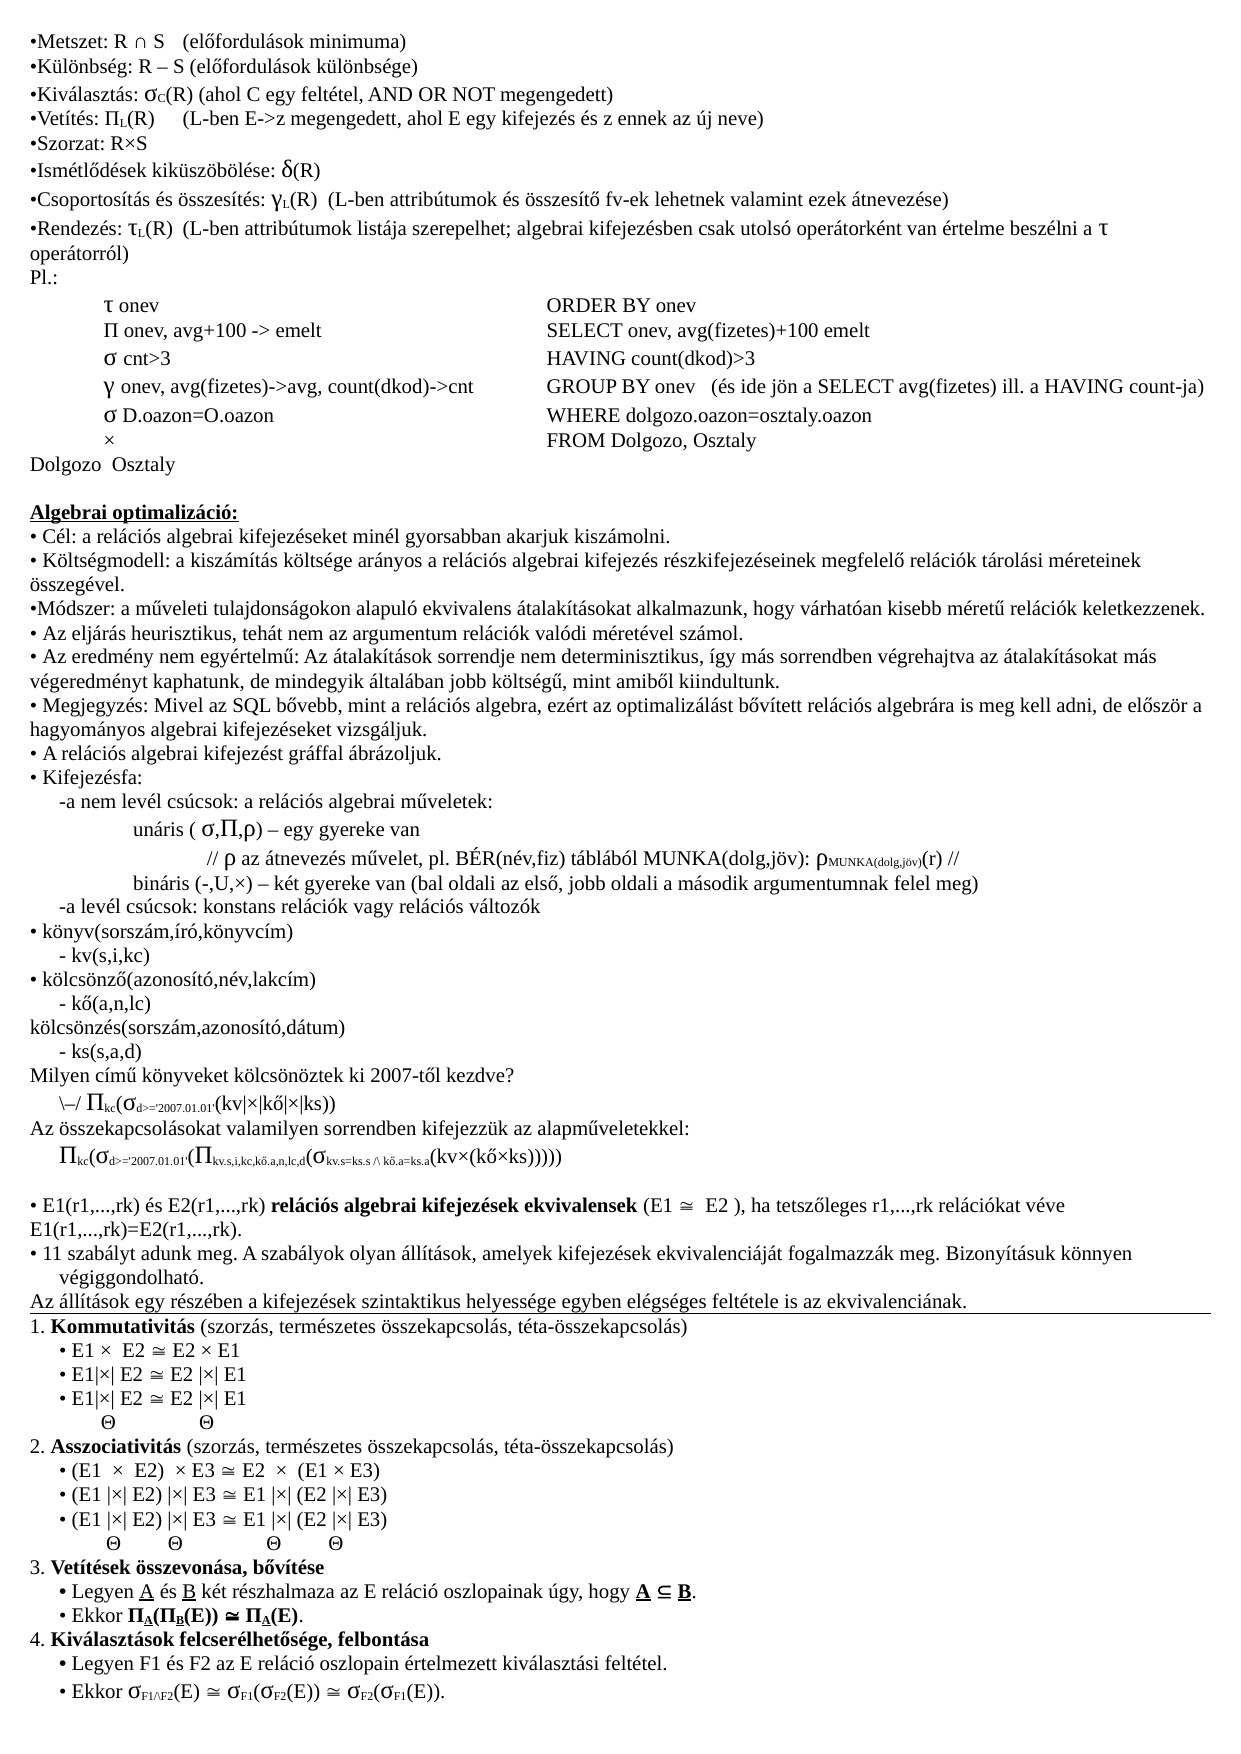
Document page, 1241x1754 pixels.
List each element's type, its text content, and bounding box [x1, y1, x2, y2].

text Az összekapcsolásokat valamilyen sorrendben kifejezzük az alapműveletekkel: Πkc(σd>='2007.01.01'(Πkv.s,i,kc,kő.a,n,lc,d(σkv.s=ks.s /\ kő.a=ks.a(kv×(kő×ks))))) [29, 1116, 1211, 1168]
text Az állítások egy részében a kifejezések szintaktikus helyessége egyben elégséges feltétele is az ekvivalenciának. [29, 1289, 1211, 1313]
text 2. Asszociativitás (szorzás, természetes összekapcsolás, téta-összekapcsolás) • (E1 × E2) × E3  E2 × (E1 × E3) • (E1 |×| E2) |×| E3  E1 |×| (E2 |×| E3) • (E1 |×| E2) |×| E3  E1 |×| (E2 |×| E3) Θ Θ Θ Θ [29, 1434, 1211, 1554]
text • Kifejezésfa: -a nem levél csúcsok: a relációs algebrai műveletek: unáris ( σ,Π,ρ) – egy gyereke van // ρ az átnevezés művelet, pl. BÉR(név,fiz) táblából MUNKA(dolg,jöv): ρMUNKA(dolg,jöv)(r) // bináris (-,U,×) – két gyereke van (bal oldali az első, jobb oldali a második argumentumnak felel meg) -a levél csúcsok: konstans relációk vagy relációs változók [29, 765, 1211, 918]
text Milyen című könyveket kölcsönöztek ki 2007-től kezdve? \–/ Πkc(σd>='2007.01.01'(kv|×|kő|×|ks)) [29, 1063, 1211, 1116]
text • E1(r1,...,rk) és E2(r1,...,rk) relációs algebrai kifejezések ekvivalensek (E1  E2 ), ha tetszőleges r1,...,rk relációkat véve E1(r1,...,rk)=E2(r1,...,rk). [29, 1193, 1211, 1241]
text • 11 szabályt adunk meg. A szabályok olyan állítások, amelyek kifejezések ekvivalenciáját fogalmazzák meg. Bizonyításuk könnyen végiggondolható. [29, 1241, 1211, 1289]
text 1. Kommutativitás (szorzás, természetes összekapcsolás, téta-összekapcsolás) • E1 × E2  E2 × E1 • E1|×| E2  E2 |×| E1 • E1|×| E2  E2 |×| E1 Θ Θ [29, 1314, 1211, 1434]
text 3. Vetítések összevonása, bővítése • Legyen A és B két részhalmaza az E reláció oszlopainak úgy, hogy A ⊆ B. • Ekkor ΠA(ΠB(E))  ΠA(E). [29, 1554, 1211, 1627]
text •Metszet: R ∩ S (előfordulások minimuma) •Különbség: R – S (előfordulások különbsége) •Kiválasztás: σC(R) (ahol C egy feltétel, AND OR NOT megengedett) •Vetítés: ΠL(R) (L-ben E->z megengedett, ahol E egy kifejezés és z ennek az új neve) •Szorzat: R×S •Ismétlődések kiküszöbölése: δ(R) •Csoportosítás és összesítés: γL(R) (L-ben attribútumok és összesítő fv-ek lehetnek valamint ezek átnevezése) •Rendezés: τL(R) (L-ben attribútumok listája szerepelhet; algebrai kifejezésben csak utolsó operátorként van értelme beszélni a τ operátorról) [29, 29, 1211, 265]
text • kölcsönző(azonosító,név,lakcím) - kő(a,n,lc) [29, 967, 1211, 1015]
text • A relációs algebrai kifejezést gráffal ábrázoljuk. [29, 741, 1211, 765]
text 4. Kiválasztások felcserélhetősége, felbontása • Legyen F1 és F2 az E reláció oszlopain értelmezett kiválasztási feltétel. • Ekkor σF1/\F2(E)  σF1(σF2(E))  σF2(σF1(E)). [29, 1627, 1211, 1704]
text Pl.: [29, 265, 1211, 289]
text Algebrai optimalizáció: • Cél: a relációs algebrai kifejezéseket minél gyorsabban akarjuk kiszámolni. • Költségmodell: a kiszámítás költsége arányos a relációs algebrai kifejezés részkifejezéseinek megfelelő relációk tárolási méreteinek összegével. •Módszer: a műveleti tulajdonságokon alapuló ekvivalens átalakításokat alkalmazunk, hogy várhatóan kisebb méretű relációk keletkezzenek. • Az eljárás heurisztikus, tehát nem az argumentum relációk valódi méretével számol. • Az eredmény nem egyértelmű: Az átalakítások sorrendje nem determinisztikus, így más sorrendben végrehajtva az átalakításokat más végeredményt kaphatunk, de mindegyik általában jobb költségű, mint amiből kiindultunk. • Megjegyzés: Mivel az SQL bővebb, mint a relációs algebra, ezért az optimalizálást bővített relációs algebrára is meg kell adni, de először a hagyományos algebrai kifejezéseket vizsgáljuk. [29, 500, 1211, 741]
text kölcsönzés(sorszám,azonosító,dátum) - ks(s,a,d) [29, 1015, 1211, 1063]
text • könyv(sorszám,író,könyvcím) - kv(s,i,kc) [29, 918, 1211, 967]
text τ onev ORDER BY onev Π onev, avg+100 -> emelt SELECT onev, avg(fizetes)+100 emelt σ cnt>3 HAVING count(dkod)>3 γ onev, avg(fizetes)->avg, count(dkod)->cnt GROUP BY onev (és ide jön a SELECT avg(fizetes) ill. a HAVING count-ja) σ D.oazon=O.oazon WHERE dolgozo.oazon=osztaly.oazon × FROM Dolgozo, Osztaly Dolgozo Osztaly [29, 289, 1211, 500]
